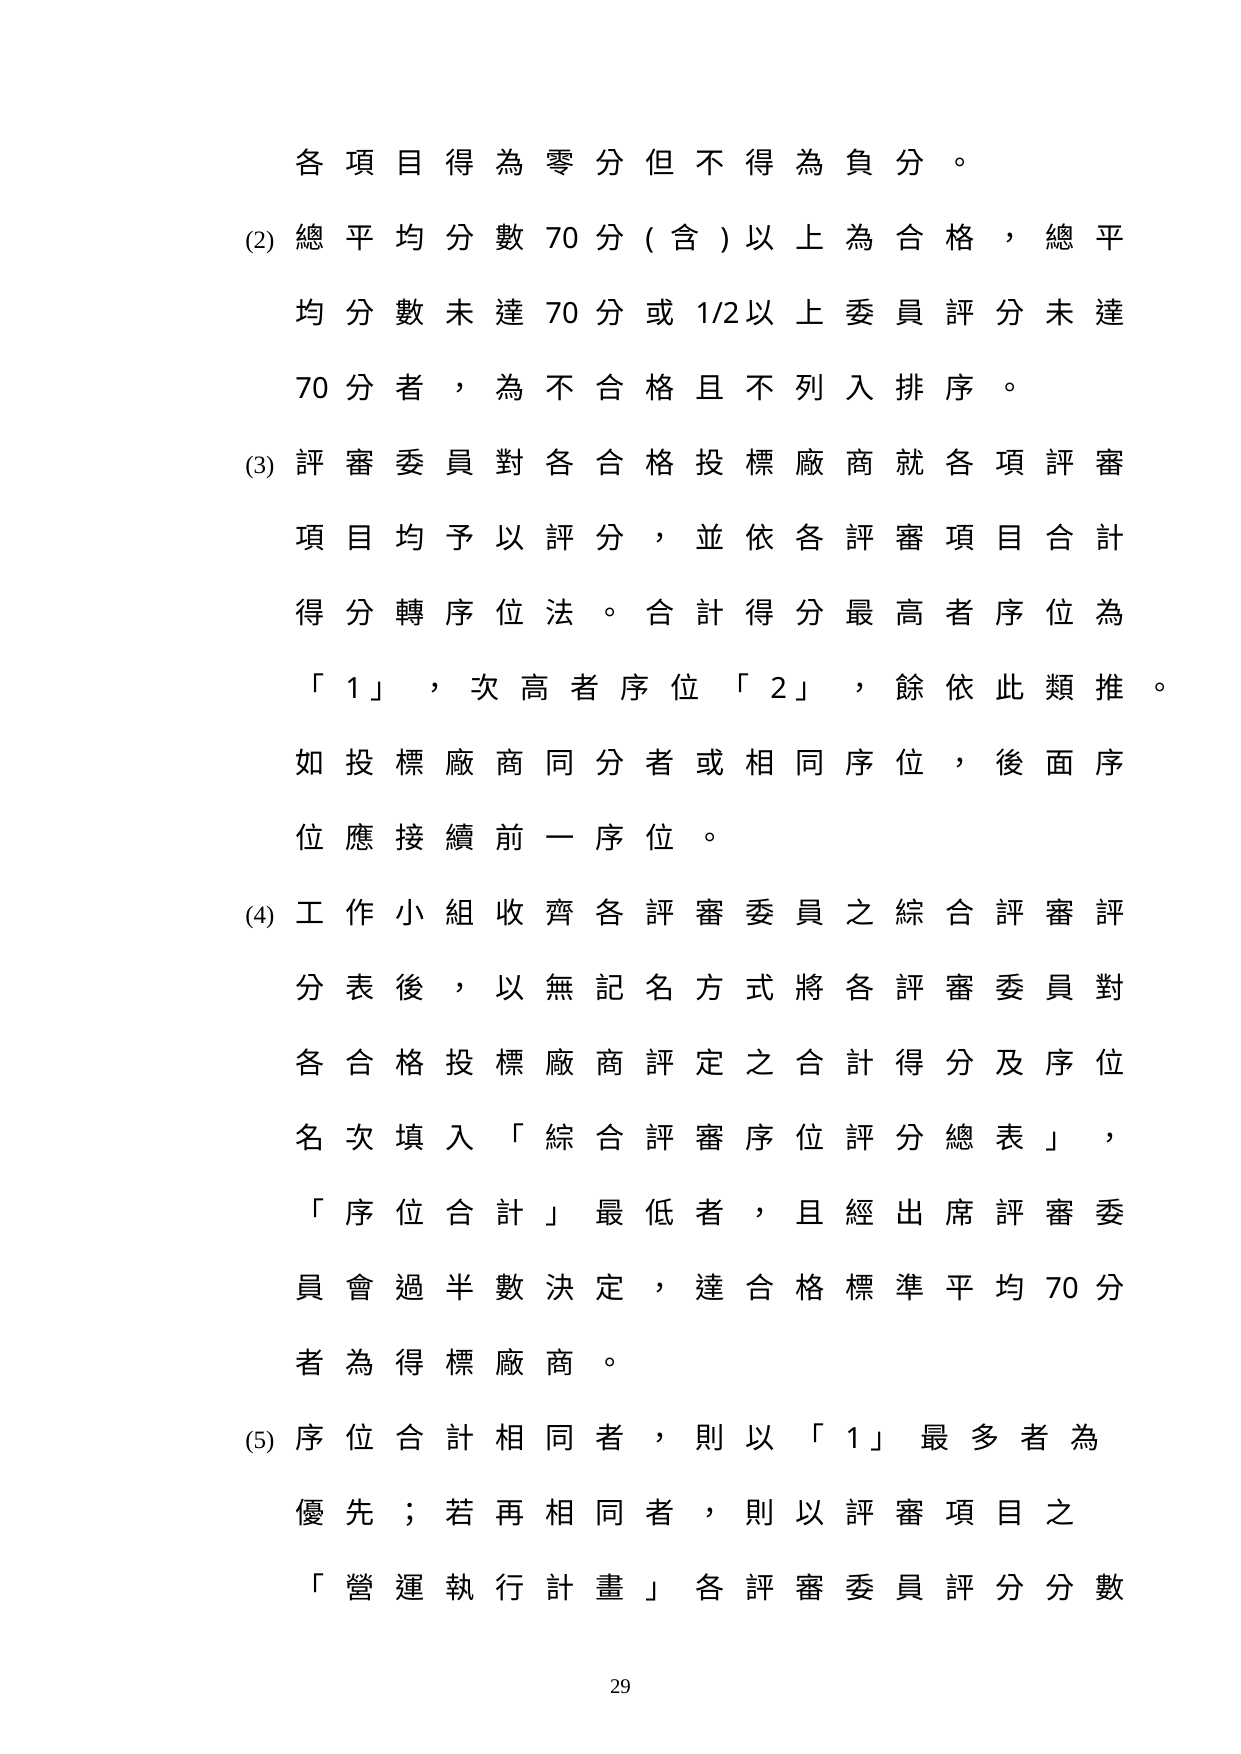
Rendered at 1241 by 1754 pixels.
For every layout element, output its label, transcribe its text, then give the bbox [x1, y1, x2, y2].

list 工作小組收齊各評審委員之綜合評審評分表後，以無記名方式將各評審委員對各合格投標廠商評定之合計得分及序位名次填入「綜合評審序位評分總表」，「序位合計」最低者，且經出席評審委員會過半數決定，達合格標準平均70分者為得標廠商。 [237, 873, 1145, 1398]
list 總平均分數70分(含)以上為合格，總平均分數未達70分或1/2以上委員評分未達70分者，為不合格且不列入排序。 [237, 198, 1145, 423]
list 由工作小組提出投資計畫書之初審意見，評審委員聽取初審意見及合格投標廠商簡報、答詢，並就合格投標廠商所提投資計畫書及相關文件，依評審項目及評審標準予以評分。各評審委員依各評審項目配分，給予各合格投標廠商各評審項目所得分數，各項得分均應為整數，各項目得為零分但不得為負分。 [237, 123, 1145, 198]
list 序位合計相同者，則以「1」最多者為優先；若再相同者，則以評審項目之「營運執行計畫」各評審委員評分分數 [237, 1398, 1145, 1623]
list 評審委員對各合格投標廠商就各項評審項目均予以評分，並依各評審項目合計得分轉序位法。合計得分最高者序位為「1」，次高者序位「2」，餘依此類推。如投標廠商同分者或相同序位，後面序位應接續前一序位。 [237, 423, 1145, 873]
